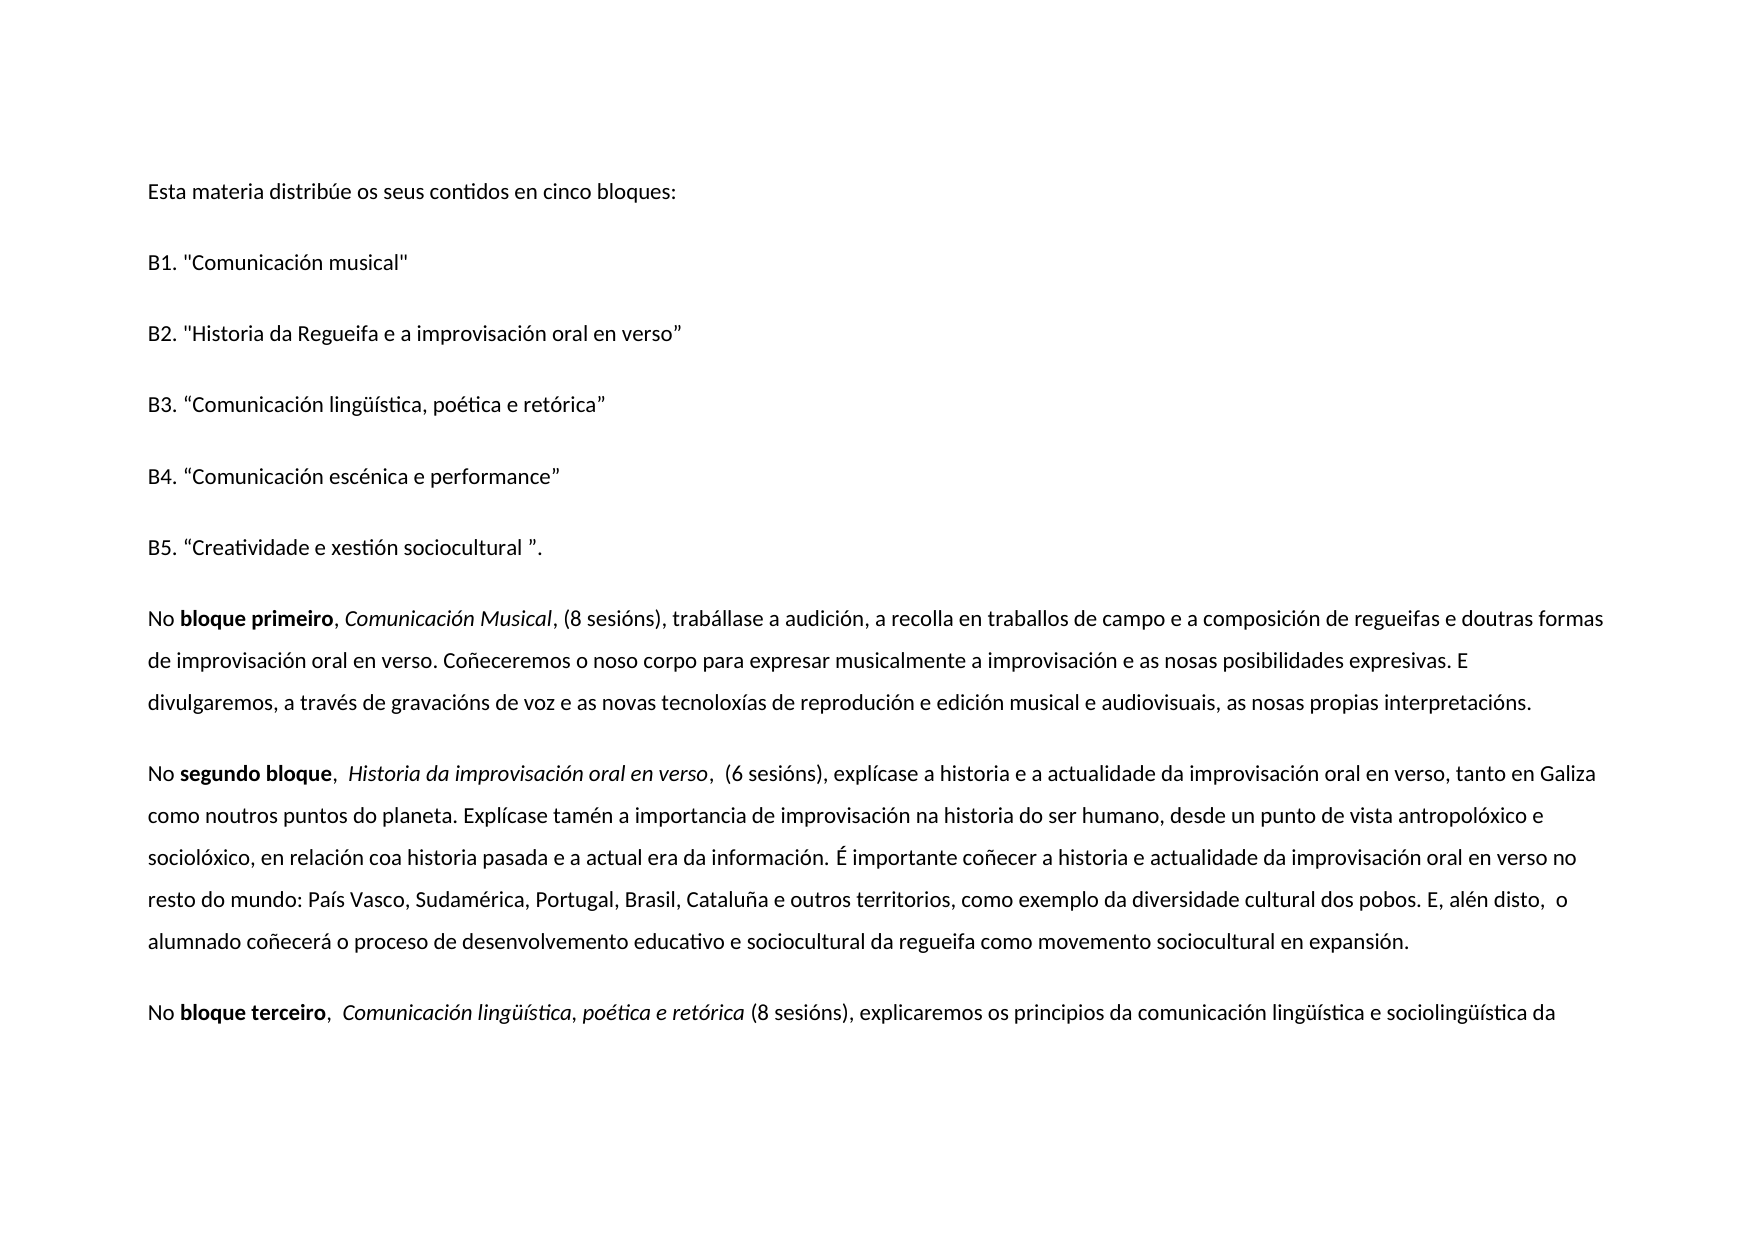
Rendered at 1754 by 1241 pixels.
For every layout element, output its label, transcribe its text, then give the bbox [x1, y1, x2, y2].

text Esta materia distribúe os seus contidos en cinco bloques: [148, 177, 1606, 205]
text No segundo bloque, Historia da improvisación oral en verso, (6 sesións), explícase a historia e a actualidade da improvisación oral en verso, tanto en Galiza como noutros puntos do planeta. Explícase tamén a importancia de improvisación na historia do ser humano, desde un punto de vista antropolóxico e sociolóxico, en relación coa historia pasada e a actual era da información. É importante coñecer a historia e actualidade da improvisación oral en verso no resto do mundo: País Vasco, Sudamérica, Portugal, Brasil, Cataluña e outros territorios, como exemplo da diversidade cultural dos pobos. E, alén disto, o alumnado coñecerá o proceso de desenvolvemento educativo e sociocultural da regueifa como movemento sociocultural en expansión. [148, 759, 1606, 955]
text B3. “Comunicación lingüística, poética e retórica” [148, 391, 1606, 419]
text B2. "Historia da Regueifa e a improvisación oral en verso” [148, 319, 1606, 347]
text B1. "Comunicación musical" [148, 248, 1606, 276]
text B5. “Creatividade e xestión sociocultural ”. [148, 533, 1606, 561]
text No bloque primeiro, Comunicación Musical, (8 sesións), trabállase a audición, a recolla en traballos de campo e a composición de regueifas e doutras formas de improvisación oral en verso. Coñeceremos o noso corpo para expresar musicalmente a improvisación e as nosas posibilidades expresivas. E divulgaremos, a través de gravacións de voz e as novas tecnoloxías de reprodución e edición musical e audiovisuais, as nosas propias interpretacións. [148, 604, 1606, 716]
text B4. “Comunicación escénica e performance” [148, 462, 1606, 490]
text No bloque terceiro, Comunicación lingüística, poética e retórica (8 sesións), explicaremos os principios da comunicación lingüística e sociolingüística da [148, 998, 1606, 1026]
